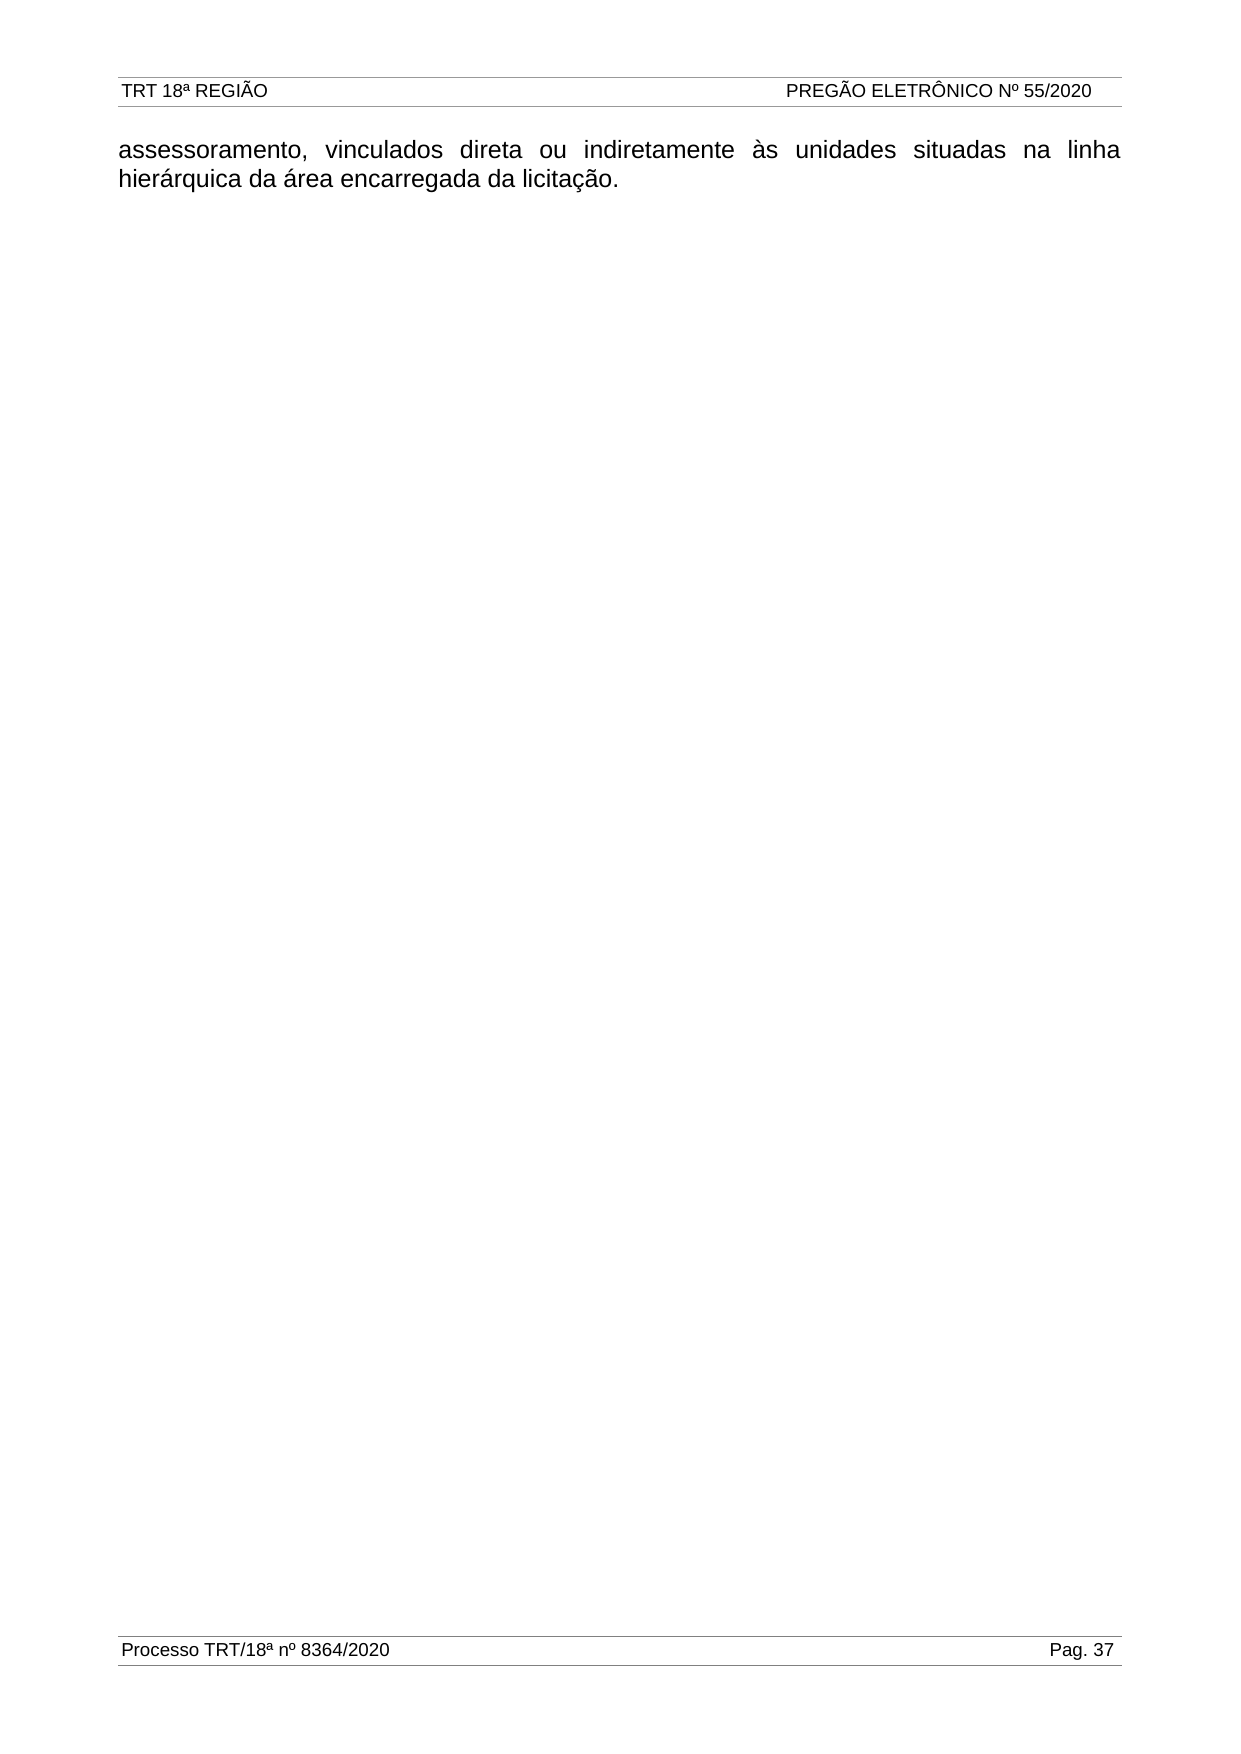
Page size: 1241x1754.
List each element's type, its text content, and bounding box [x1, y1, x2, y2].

text assessoramento, vinculados direta ou indiretamente às unidades situadas na linha hierárquica da área encarregada da licitação. [118, 136, 1122, 193]
